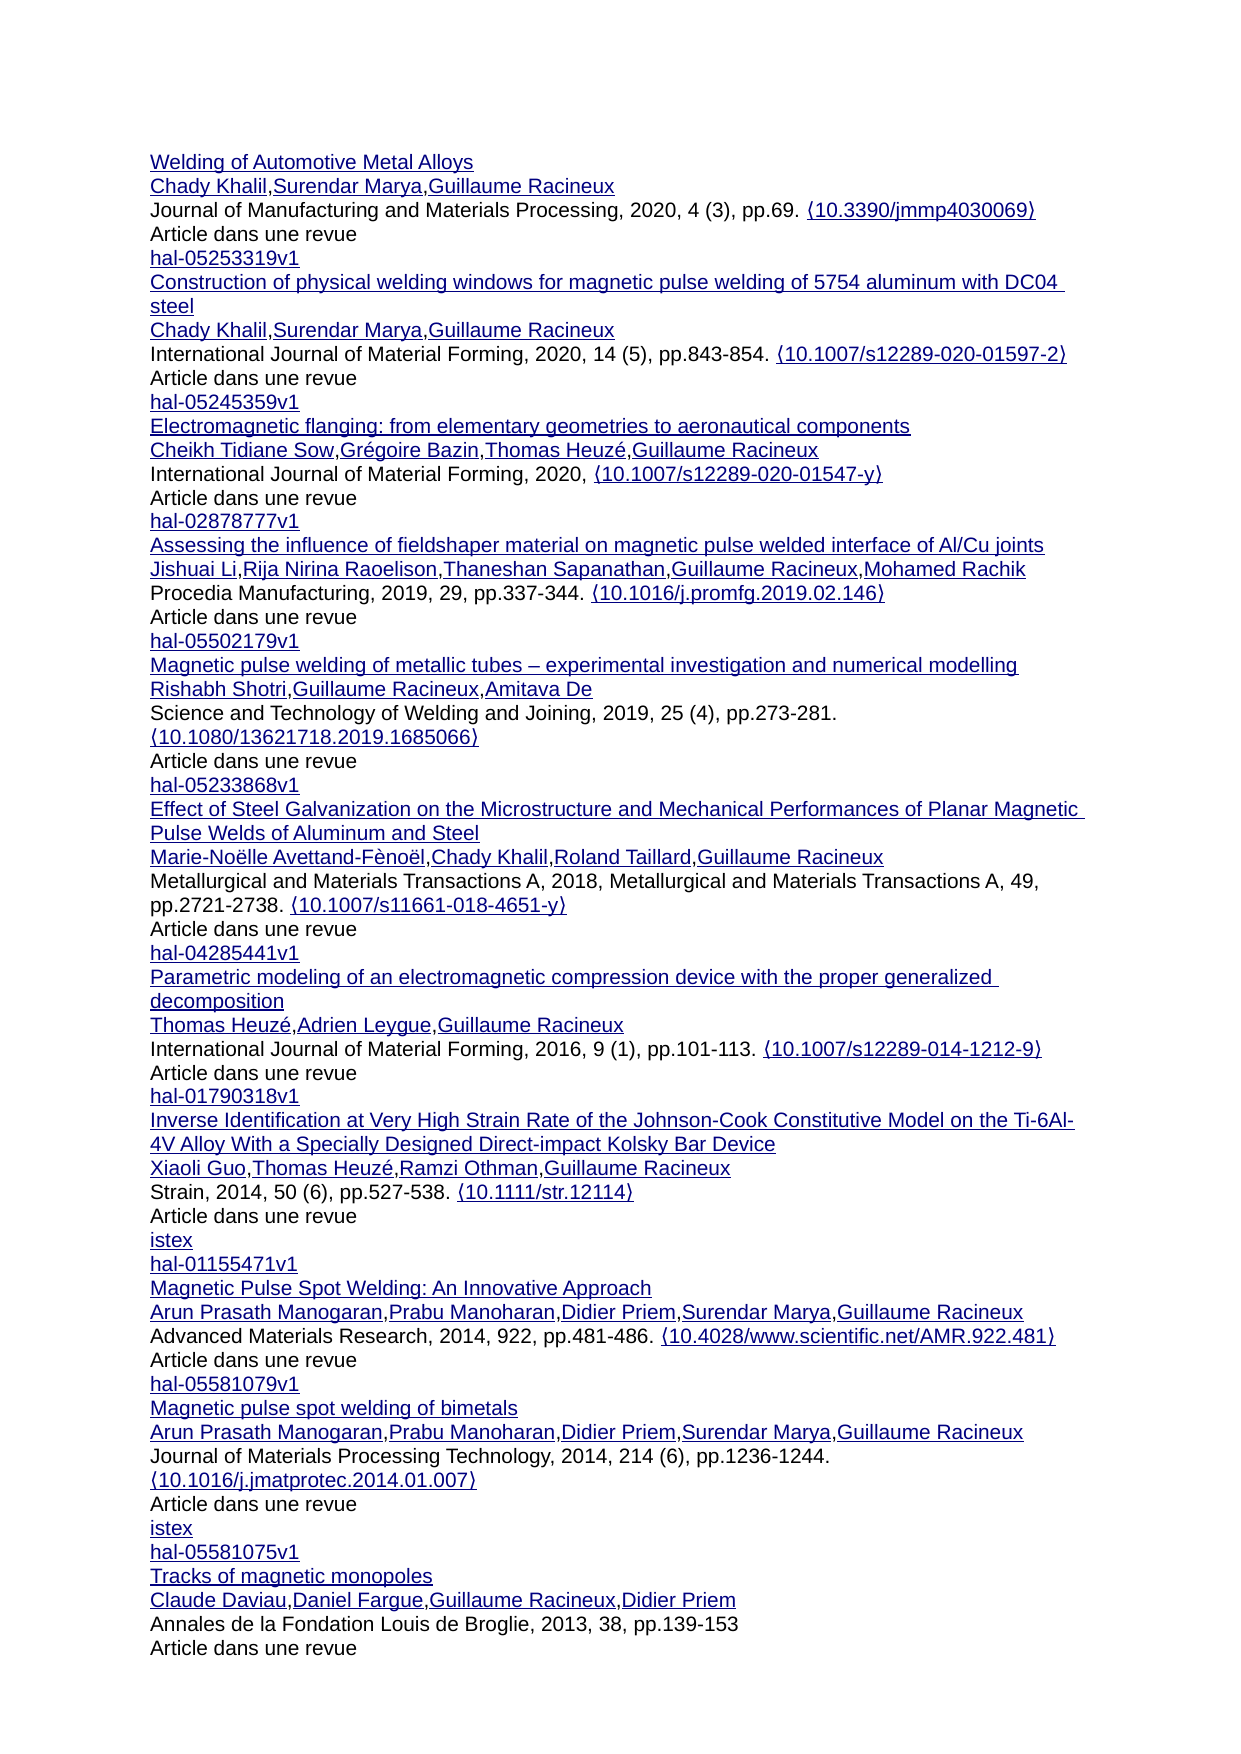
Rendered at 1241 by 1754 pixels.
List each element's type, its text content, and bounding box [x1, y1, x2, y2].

table_cell Parametric modeling of an electromagnetic compression device with the proper generalized decomposition Thomas Heuzé,Adrien Leygue,Guillaume Racineux International Journal of Material Forming, 2016, 9 (1), pp.101-113. ⟨10.1007/s12289-014-1212-9⟩ Article dans une revue hal-01790318v1 [150, 965, 1090, 1108]
table_cell Magnetic pulse welding of metallic tubes – experimental investigation and numerical modelling Rishabh Shotri,Guillaume Racineux,Amitava De Science and Technology of Welding and Joining, 2019, 25 (4), pp.273-281. ⟨10.1080/13621718.2019.1685066⟩ Article dans une revue hal-05233868v1 [150, 653, 1090, 797]
table_cell Tracks of magnetic monopoles Claude Daviau,Daniel Fargue,Guillaume Racineux,Didier Priem Annales de la Fondation Louis de Broglie, 2013, 38, pp.139-153 Article dans une revue [150, 1564, 1090, 1659]
table_cell Welding of Automotive Metal Alloys Chady Khalil,Surendar Marya,Guillaume Racineux Journal of Manufacturing and Materials Processing, 2020, 4 (3), pp.69. ⟨10.3390/jmmp4030069⟩ Article dans une revue hal-05253319v1 [150, 150, 1090, 270]
table_cell Electromagnetic flanging: from elementary geometries to aeronautical components Cheikh Tidiane Sow,Grégoire Bazin,Thomas Heuzé,Guillaume Racineux International Journal of Material Forming, 2020, ⟨10.1007/s12289-020-01547-y⟩ Article dans une revue hal-02878777v1 [150, 414, 1090, 533]
table_cell Effect of Steel Galvanization on the Microstructure and Mechanical Performances of Planar Magnetic Pulse Welds of Aluminum and Steel Marie-Noëlle Avettand-Fènoël,Chady Khalil,Roland Taillard,Guillaume Racineux Metallurgical and Materials Transactions A, 2018, Metallurgical and Materials Transactions A, 49, pp.2721-2738. ⟨10.1007/s11661-018-4651-y⟩ Article dans une revue hal-04285441v1 [150, 797, 1090, 964]
table_cell Construction of physical welding windows for magnetic pulse welding of 5754 aluminum with DC04 steel Chady Khalil,Surendar Marya,Guillaume Racineux International Journal of Material Forming, 2020, 14 (5), pp.843-854. ⟨10.1007/s12289-020-01597-2⟩ Article dans une revue hal-05245359v1 [150, 270, 1090, 413]
table_cell Assessing the influence of fieldshaper material on magnetic pulse welded interface of Al/Cu joints Jishuai Li,Rija Nirina Raoelison,Thaneshan Sapanathan,Guillaume Racineux,Mohamed Rachik Procedia Manufacturing, 2019, 29, pp.337-344. ⟨10.1016/j.promfg.2019.02.146⟩ Article dans une revue hal-05502179v1 [150, 533, 1090, 653]
table_cell Magnetic pulse spot welding of bimetals Arun Prasath Manogaran,Prabu Manoharan,Didier Priem,Surendar Marya,Guillaume Racineux Journal of Materials Processing Technology, 2014, 214 (6), pp.1236-1244. ⟨10.1016/j.jmatprotec.2014.01.007⟩ Article dans une revue istex hal-05581075v1 [150, 1396, 1090, 1563]
table_cell Magnetic Pulse Spot Welding: An Innovative Approach Arun Prasath Manogaran,Prabu Manoharan,Didier Priem,Surendar Marya,Guillaume Racineux Advanced Materials Research, 2014, 922, pp.481-486. ⟨10.4028/www.scientific.net/AMR.922.481⟩ Article dans une revue hal-05581079v1 [150, 1276, 1090, 1396]
table_cell Inverse Identification at Very High Strain Rate of the Johnson-Cook Constitutive Model on the Ti-6Al-4V Alloy With a Specially Designed Direct-impact Kolsky Bar Device Xiaoli Guo,Thomas Heuzé,Ramzi Othman,Guillaume Racineux Strain, 2014, 50 (6), pp.527-538. ⟨10.1111/str.12114⟩ Article dans une revue istex hal-01155471v1 [150, 1108, 1090, 1276]
